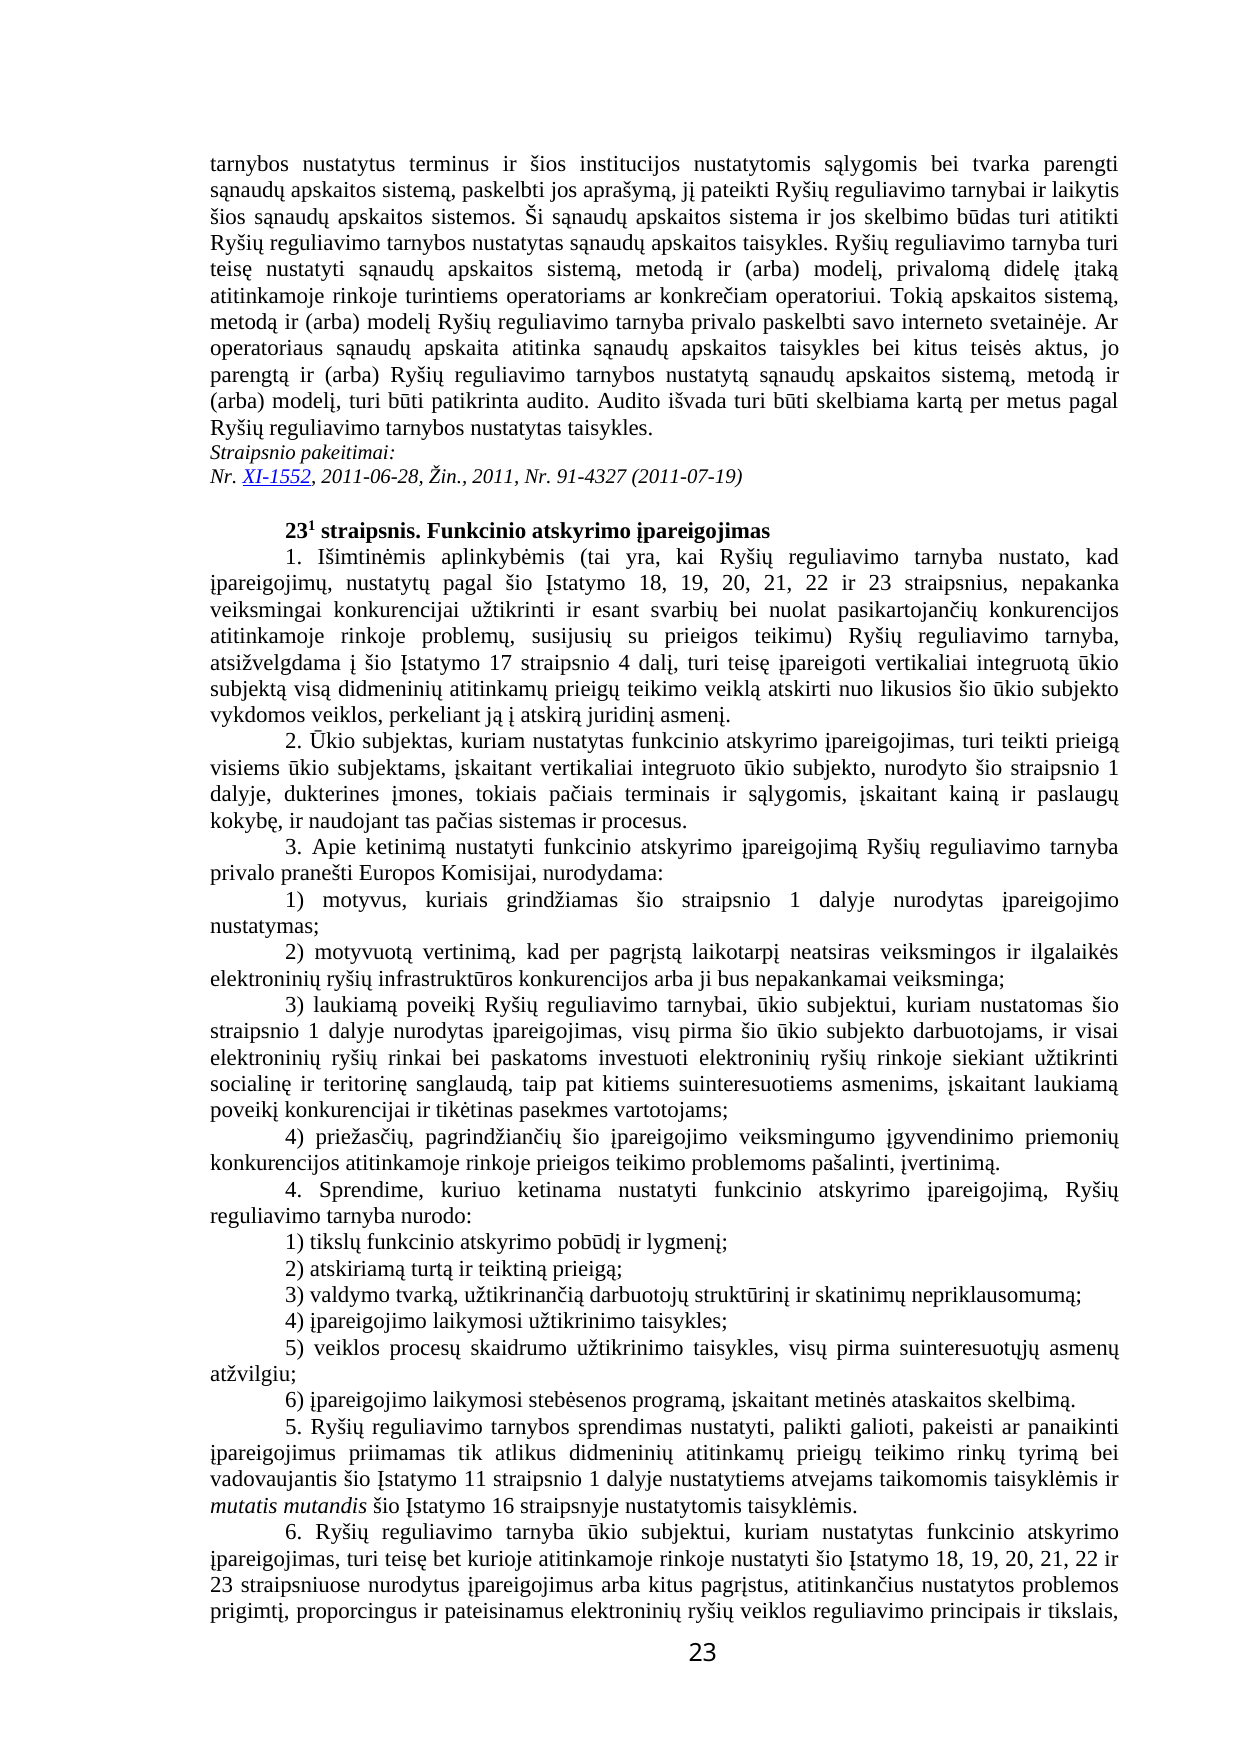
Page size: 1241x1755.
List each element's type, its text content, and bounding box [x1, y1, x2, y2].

text 3. Apie ketinimą nustatyti funkcinio atskyrimo įpareigojimą Ryšių reguliavimo tarnyba privalo pranešti Europos Komisijai, nurodydama: [210, 833, 1120, 886]
text 6. Ryšių reguliavimo tarnyba ūkio subjektui, kuriam nustatytas funkcinio atskyrimo įpareigojimas, turi teisę bet kurioje atitinkamoje rinkoje nustatyti šio Įstatymo 18, 19, 20, 21, 22 ir 23 straipsniuose nurodytus įpareigojimus arba kitus pagrįstus, atitinkančius nustatytos problemos prigimtį, proporcingus ir pateisinamus elektroninių ryšių veiklos reguliavimo principais ir tikslais, [210, 1518, 1120, 1624]
text tarnybos nustatytus terminus ir šios institucijos nustatytomis sąlygomis bei tvarka parengti sąnaudų apskaitos sistemą, paskelbti jos aprašymą, jį pateikti Ryšių reguliavimo tarnybai ir laikytis šios sąnaudų apskaitos sistemos. Ši sąnaudų apskaitos sistema ir jos skelbimo būdas turi atitikti Ryšių reguliavimo tarnybos nustatytas sąnaudų apskaitos taisykles. Ryšių reguliavimo tarnyba turi teisę nustatyti sąnaudų apskaitos sistemą, metodą ir (arba) modelį, privalomą didelę įtaką atitinkamoje rinkoje turintiems operatoriams ar konkrečiam operatoriui. Tokią apskaitos sistemą, metodą ir (arba) modelį Ryšių reguliavimo tarnyba privalo paskelbti savo interneto svetainėje. Ar operatoriaus sąnaudų apskaita atitinka sąnaudų apskaitos taisykles bei kitus teisės aktus, jo parengtą ir (arba) Ryšių reguliavimo tarnybos nustatytą sąnaudų apskaitos sistemą, metodą ir (arba) modelį, turi būti patikrinta audito. Audito išvada turi būti skelbiama kartą per metus pagal Ryšių reguliavimo tarnybos nustatytas taisykles. [210, 150, 1120, 440]
text 2) atskiriamą turtą ir teiktiną prieigą; [210, 1255, 1120, 1281]
text 5. Ryšių reguliavimo tarnybos sprendimas nustatyti, palikti galioti, pakeisti ar panaikinti įpareigojimus priimamas tik atlikus didmeninių atitinkamų prieigų teikimo rinkų tyrimą bei vadovaujantis šio Įstatymo 11 straipsnio 1 dalyje nustatytiems atvejams taikomomis taisyklėmis ir mutatis mutandis šio Įstatymo 16 straipsnyje nustatytomis taisyklėmis. [210, 1413, 1120, 1518]
text 1. Išimtinėmis aplinkybėmis (tai yra, kai Ryšių reguliavimo tarnyba nustato, kad įpareigojimų, nustatytų pagal šio Įstatymo 18, 19, 20, 21, 22 ir 23 straipsnius, nepakanka veiksmingai konkurencijai užtikrinti ir esant svarbių bei nuolat pasikartojančių konkurencijos atitinkamoje rinkoje problemų, susijusių su prieigos teikimu) Ryšių reguliavimo tarnyba, atsižvelgdama į šio Įstatymo 17 straipsnio 4 dalį, turi teisę įpareigoti vertikaliai integruotą ūkio subjektą visą didmeninių atitinkamų prieigų teikimo veiklą atskirti nuo likusios šio ūkio subjekto vykdomos veiklos, perkeliant ją į atskirą juridinį asmenį. [210, 543, 1120, 728]
text 2) motyvuotą vertinimą, kad per pagrįstą laikotarpį neatsiras veiksmingos ir ilgalaikės elektroninių ryšių infrastruktūros konkurencijos arba ji bus nepakankamai veiksminga; [210, 938, 1120, 991]
text 5) veiklos procesų skaidrumo užtikrinimo taisykles, visų pirma suinteresuotųjų asmenų atžvilgiu; [210, 1334, 1120, 1386]
text 231 straipsnis. Funkcinio atskyrimo įpareigojimas [210, 517, 1120, 543]
text 6) įpareigojimo laikymosi stebėsenos programą, įskaitant metinės ataskaitos skelbimą. [210, 1386, 1120, 1413]
text 1) tikslų funkcinio atskyrimo pobūdį ir lygmenį; [210, 1228, 1120, 1255]
text 4) priežasčių, pagrindžiančių šio įpareigojimo veiksmingumo įgyvendinimo priemonių konkurencijos atitinkamoje rinkoje prieigos teikimo problemoms pašalinti, įvertinimą. [210, 1123, 1120, 1176]
text 3) valdymo tvarką, užtikrinančią darbuotojų struktūrinį ir skatinimų nepriklausomumą; [210, 1281, 1120, 1307]
text 4. Sprendime, kuriuo ketinama nustatyti funkcinio atskyrimo įpareigojimą, Ryšių reguliavimo tarnyba nurodo: [210, 1176, 1120, 1228]
text Nr. XI-1552, 2011-06-28, Žin., 2011, Nr. 91-4327 (2011-07-19) [210, 464, 1120, 488]
text 1) motyvus, kuriais grindžiamas šio straipsnio 1 dalyje nurodytas įpareigojimo nustatymas; [210, 886, 1120, 938]
text Straipsnio pakeitimai: [210, 440, 1120, 464]
text 3) laukiamą poveikį Ryšių reguliavimo tarnybai, ūkio subjektui, kuriam nustatomas šio straipsnio 1 dalyje nurodytas įpareigojimas, visų pirma šio ūkio subjekto darbuotojams, ir visai elektroninių ryšių rinkai bei paskatoms investuoti elektroninių ryšių rinkoje siekiant užtikrinti socialinę ir teritorinę sanglaudą, taip pat kitiems suinteresuotiems asmenims, įskaitant laukiamą poveikį konkurencijai ir tikėtinas pasekmes vartotojams; [210, 991, 1120, 1123]
text 2. Ūkio subjektas, kuriam nustatytas funkcinio atskyrimo įpareigojimas, turi teikti prieigą visiems ūkio subjektams, įskaitant vertikaliai integruoto ūkio subjekto, nurodyto šio straipsnio 1 dalyje, dukterines įmones, tokiais pačiais terminais ir sąlygomis, įskaitant kainą ir paslaugų kokybę, ir naudojant tas pačias sistemas ir procesus. [210, 728, 1120, 833]
text 4) įpareigojimo laikymosi užtikrinimo taisykles; [210, 1307, 1120, 1334]
